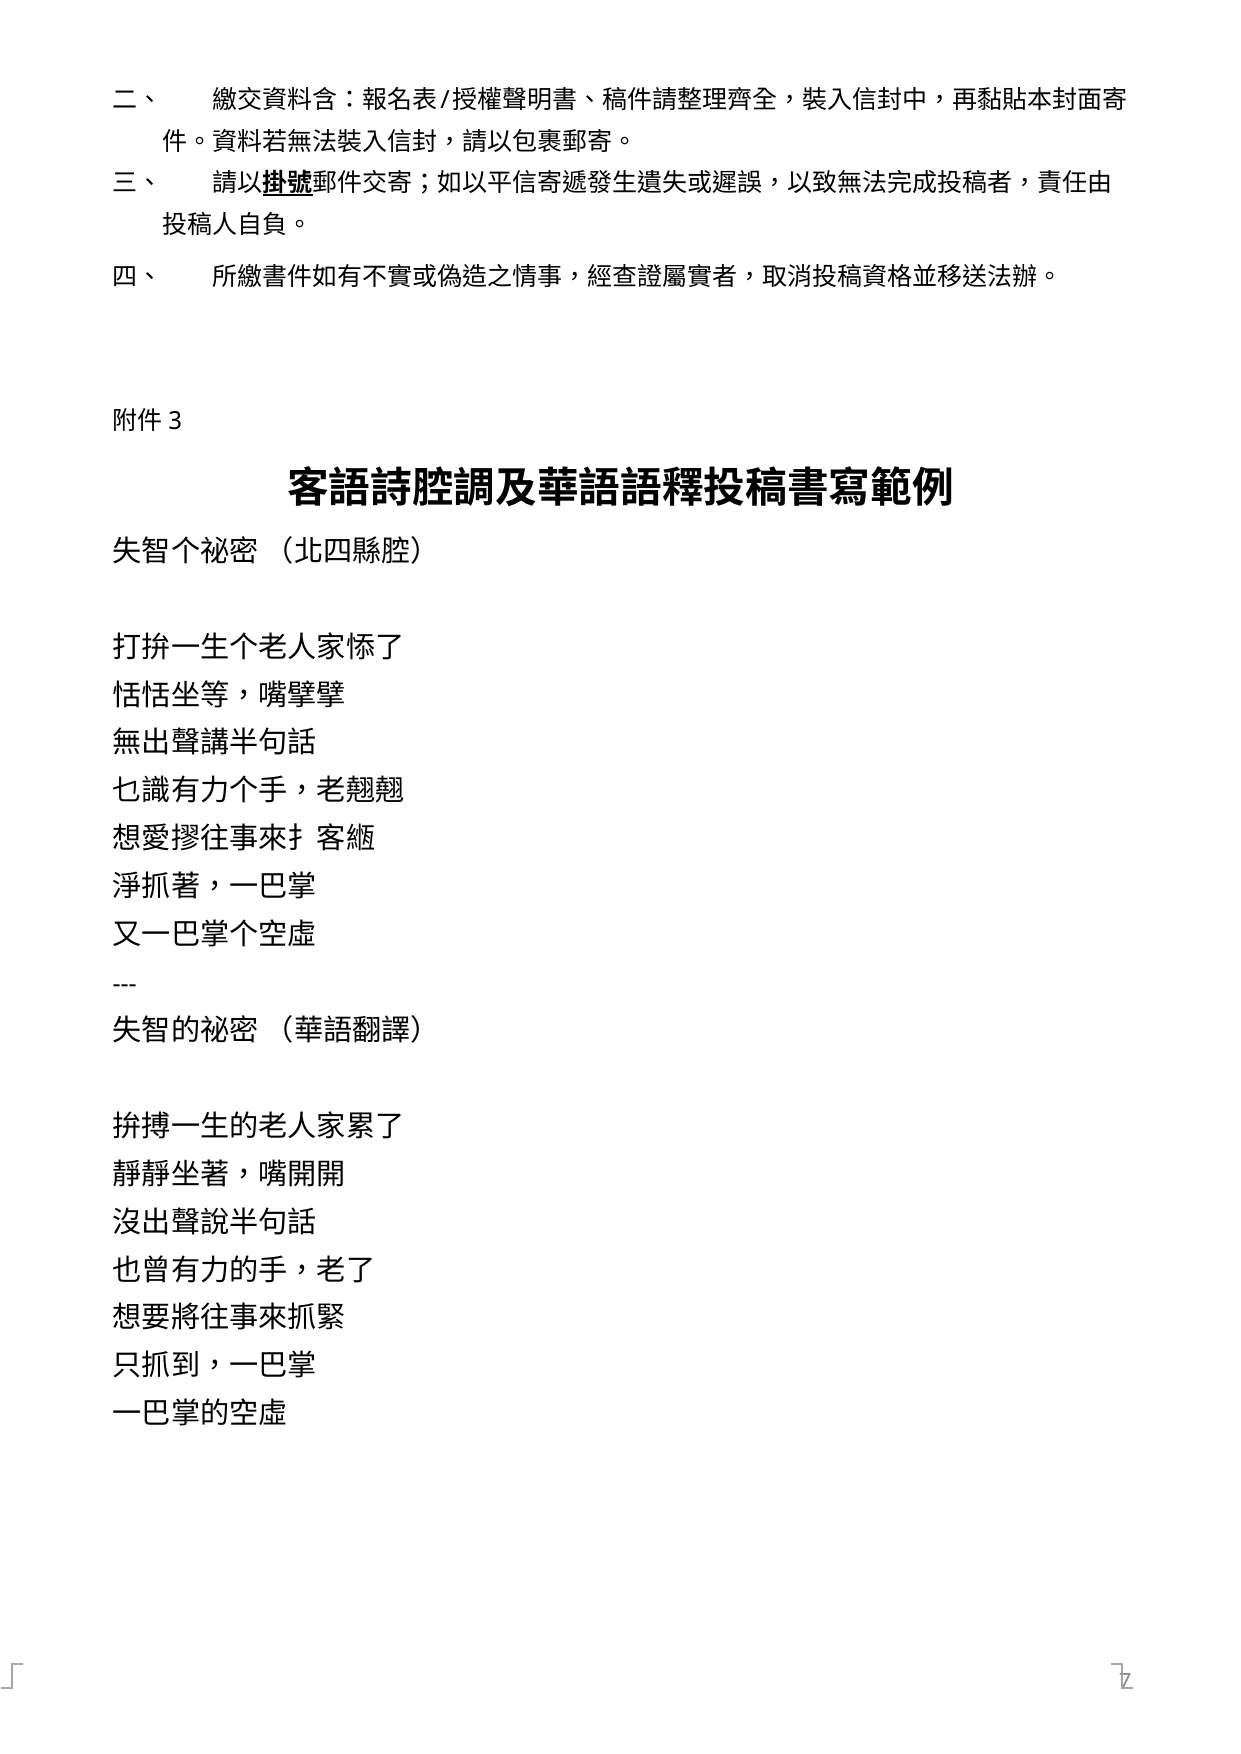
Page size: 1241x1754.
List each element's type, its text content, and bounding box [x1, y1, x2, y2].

text 想要將往事來抓緊 [112, 1289, 1128, 1337]
text 淨抓著，一巴掌 [112, 858, 1128, 906]
text 附件3 [112, 387, 1128, 439]
text 也曾有力的手，老了 [112, 1242, 1128, 1289]
list 繳交資料含：報名表/授權聲明書、稿件請整理齊全，裝入信封中，再黏貼本封面寄件。資料若無法裝入信封，請以包裹郵寄。 [112, 75, 1128, 158]
list 所繳書件如有不實或偽造之情事，經查證屬實者，取消投稿資格並移送法辦。 [112, 252, 1128, 294]
text 失智个祕密 （北四縣腔） [112, 523, 1128, 571]
list 請以掛號郵件交寄；如以平信寄遞發生遺失或遲誤，以致無法完成投稿者，責任由投稿人自負。 [112, 158, 1128, 242]
text 無出聲講半句話 [112, 714, 1128, 762]
text 又一巴掌个空虛 [112, 906, 1128, 954]
text 拚搏一生的老人家累了 [112, 1098, 1128, 1146]
text 想愛摎往事來扌客緪 [112, 810, 1128, 858]
text 失智的祕密 （華語翻譯） [112, 1002, 1128, 1050]
text 恬恬坐等，嘴擘擘 [112, 667, 1128, 714]
text --- [112, 954, 1128, 1002]
text 一巴掌的空虛 [112, 1385, 1128, 1433]
text 打拚一生个老人家悿了 [112, 619, 1128, 667]
text 乜識有力个手，老翹翹 [112, 762, 1128, 810]
text 沒出聲說半句話 [112, 1194, 1128, 1242]
text 靜靜坐著，嘴開開 [112, 1146, 1128, 1194]
text 客語詩腔調及華語語釋投稿書寫範例 [112, 460, 1128, 512]
text 只抓到，一巴掌 [112, 1337, 1128, 1385]
